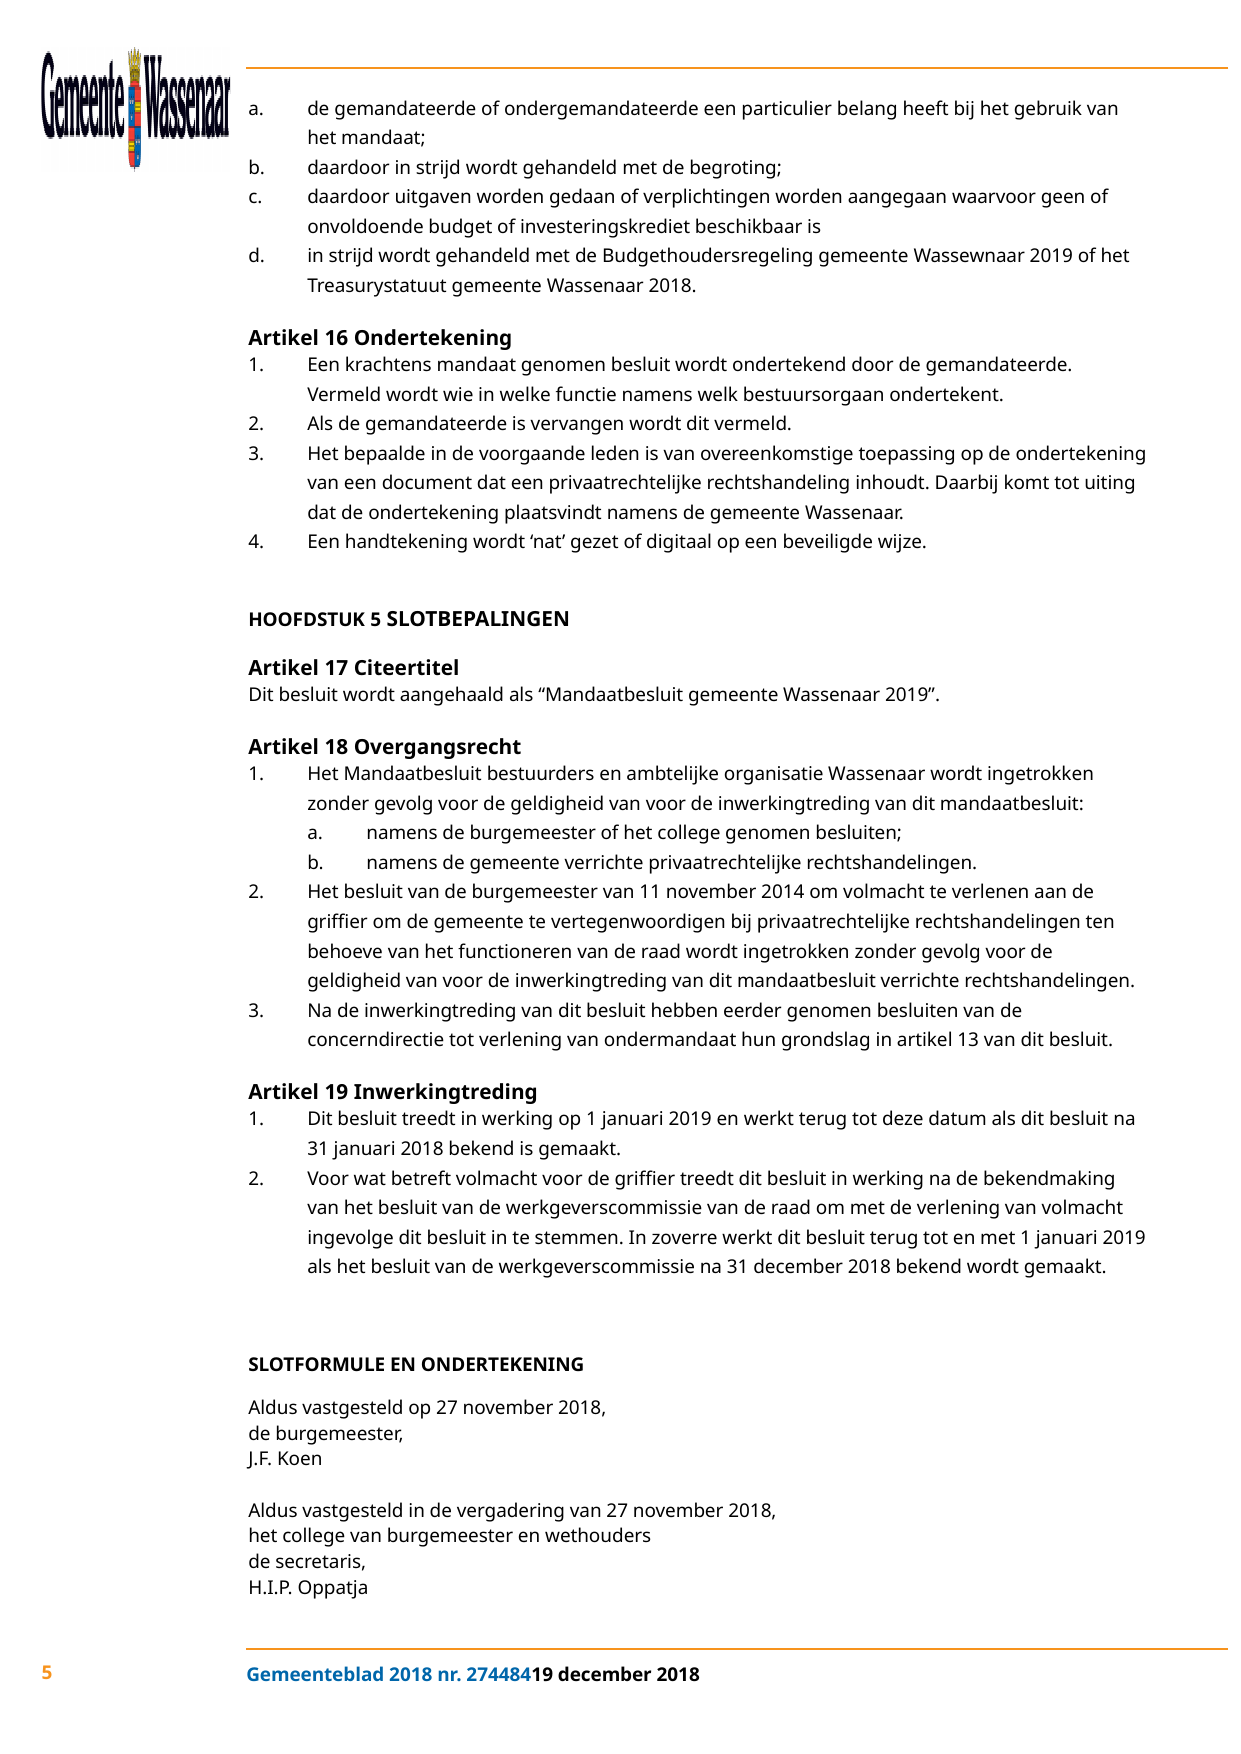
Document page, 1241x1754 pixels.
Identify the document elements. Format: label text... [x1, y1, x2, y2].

text het college van burgemeester en wethouders [248, 1523, 1152, 1548]
text Artikel 19 Inwerkingtreding [248, 1077, 1152, 1106]
list Als de gemandateerde is vervangen wordt dit vermeld. [248, 410, 1152, 436]
text Artikel 16 Ondertekening [248, 323, 1152, 351]
picture [41, 47, 231, 172]
text HOOFDSTUK 5 SLOTBEPALINGEN [248, 604, 1152, 632]
text de secretaris, [248, 1548, 1152, 1574]
list Dit besluit treedt in werking op 1 januari 2019 en werkt terug tot deze datum als dit besluit na 31 januari 2018 bekend is gemaakt. [248, 1106, 1152, 1161]
text SLOTFORMULE EN ONDERTEKENING [248, 1349, 1152, 1378]
list namens de burgemeester of het college genomen besluiten; [307, 819, 1152, 845]
text Artikel 18 Overgangsrecht [248, 732, 1152, 760]
text Aldus vastgesteld op 27 november 2018, [248, 1394, 1152, 1420]
text de burgemeester, [248, 1420, 1152, 1445]
list Voor wat betreft volmacht voor de griffier treedt dit besluit in werking na de bekendmaking van het besluit van de werkgeverscommissie van de raad om met de verlening van volmacht ingevolge dit besluit in te stemmen. In zoverre werkt dit besluit terug tot en met 1 januari 2019 als het besluit van de werkgeverscommissie na 31 december 2018 bekend wordt gemaakt. [248, 1165, 1152, 1279]
list namens de gemeente verrichte privaatrechtelijke rechtshandelingen. [307, 849, 1152, 875]
list daardoor in strijd wordt gehandeld met de begroting; [248, 154, 1152, 180]
text H.I.P. Oppatja [248, 1574, 1152, 1600]
list Een krachtens mandaat genomen besluit wordt ondertekend door de gemandateerde. Vermeld wordt wie in welke functie namens welk bestuursorgaan ondertekent. [248, 351, 1152, 406]
text J.F. Koen [248, 1445, 1152, 1471]
text Dit besluit wordt aangehaald als “Mandaatbesluit gemeente Wassenaar 2019”. [248, 682, 1152, 707]
list Het bepaalde in de voorgaande leden is van overeenkomstige toepassing op de ondertekening van een document dat een privaatrechtelijke rechtshandeling inhoudt. Daarbij komt tot uiting dat de ondertekening plaatsvindt namens de gemeente Wassenaar. [248, 440, 1152, 525]
list in strijd wordt gehandeld met de Budgethoudersregeling gemeente Wassewnaar 2019 of het Treasurystatuut gemeente Wassenaar 2018. [248, 243, 1152, 298]
list Het besluit van de burgemeester van 11 november 2014 om volmacht te verlenen aan de griffier om de gemeente te vertegenwoordigen bij privaatrechtelijke rechtshandelingen ten behoeve van het functioneren van de raad wordt ingetrokken zonder gevolg voor de geldigheid van voor de inwerkingtreding van dit mandaatbesluit verrichte rechtshandelingen. [248, 879, 1152, 993]
text Artikel 17 Citeertitel [248, 653, 1152, 682]
list Een handtekening wordt ‘nat’ gezet of digitaal op een beveiligde wijze. [248, 529, 1152, 554]
list daardoor uitgaven worden gedaan of verplichtingen worden aangegaan waarvoor geen of onvoldoende budget of investeringskrediet beschikbaar is [248, 183, 1152, 239]
list Het Mandaatbesluit bestuurders en ambtelijke organisatie Wassenaar wordt ingetrokken zonder gevolg voor de geldigheid van voor de inwerkingtreding van dit mandaatbesluit: [248, 760, 1152, 816]
text Aldus vastgesteld in de vergadering van 27 november 2018, [248, 1497, 1152, 1523]
list Na de inwerkingtreding van dit besluit hebben eerder genomen besluiten van de concerndirectie tot verlening van ondermandaat hun grondslag in artikel 13 van dit besluit. [248, 997, 1152, 1052]
list de gemandateerde of ondergemandateerde een particulier belang heeft bij het gebruik van het mandaat; [248, 95, 1152, 150]
